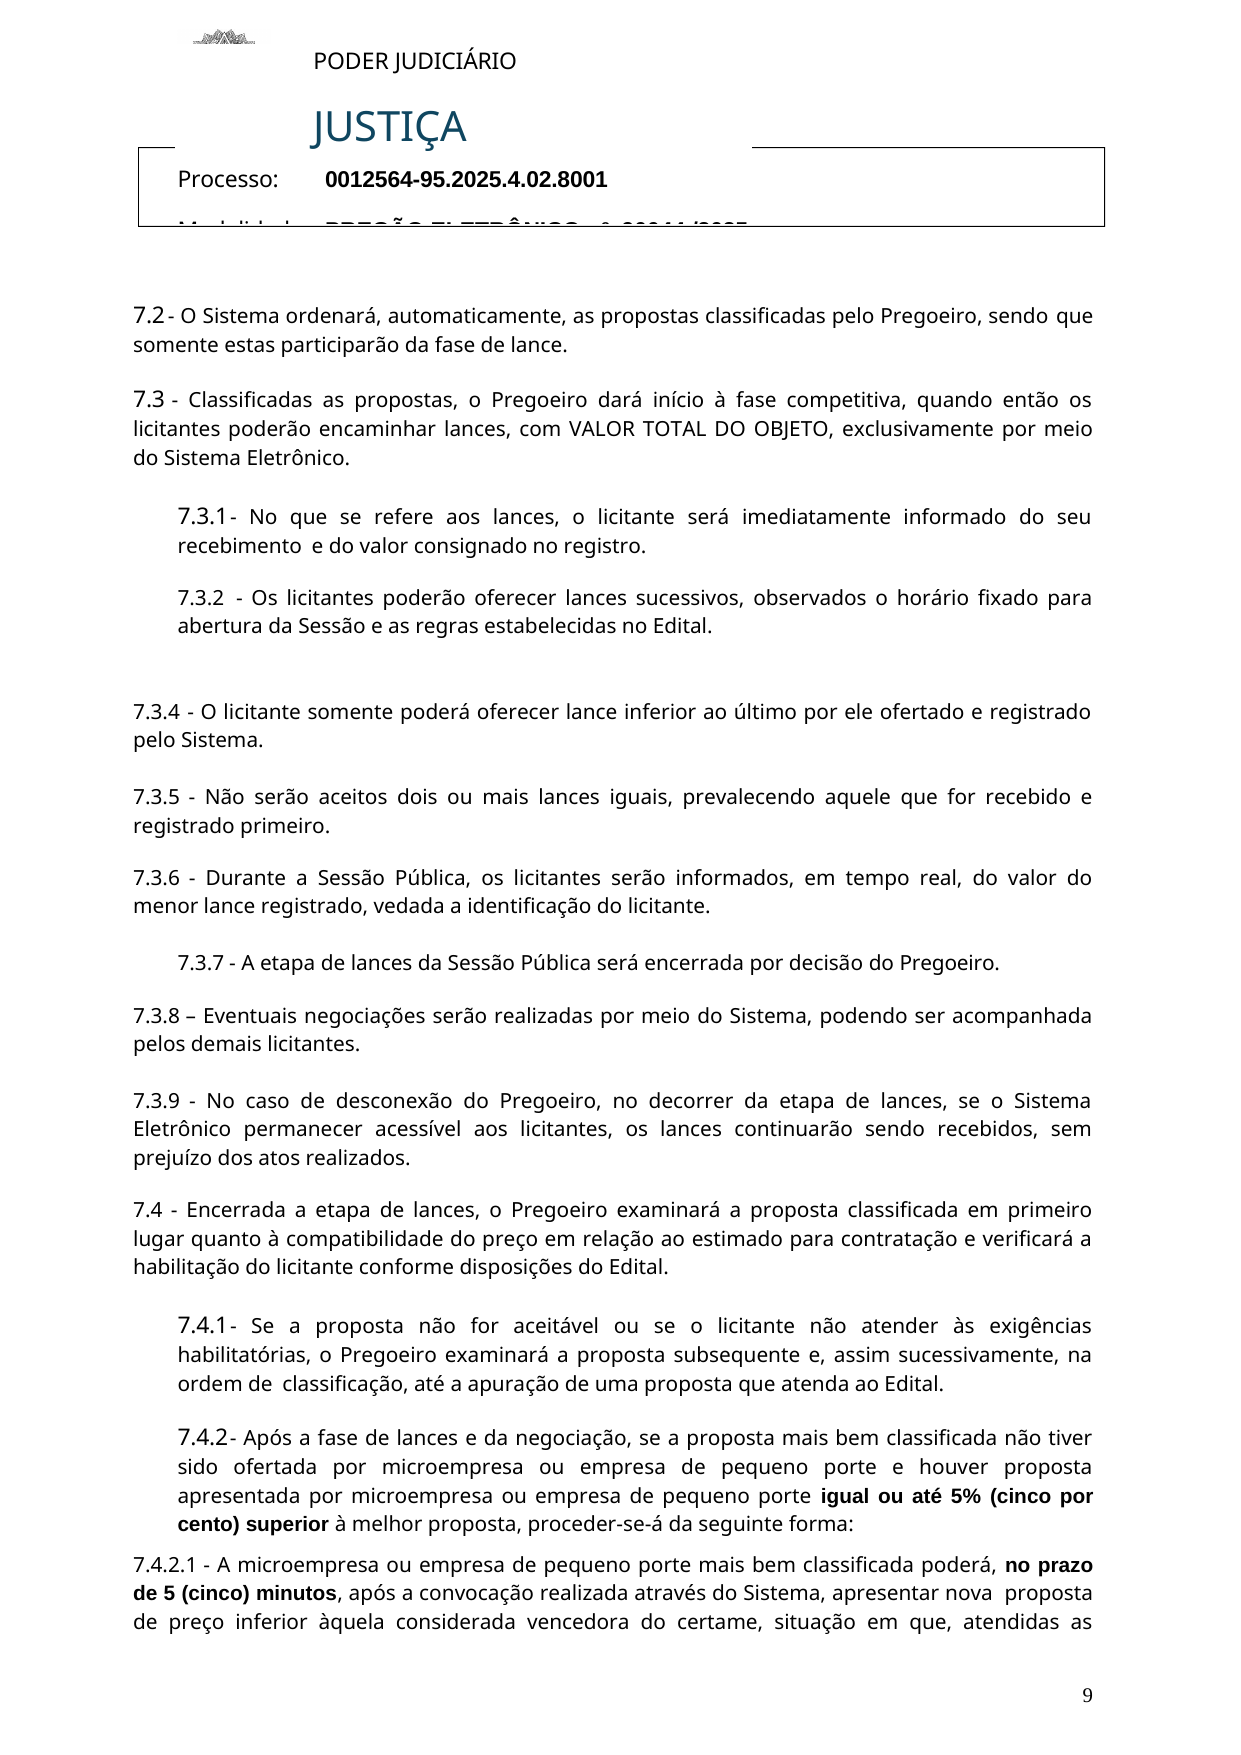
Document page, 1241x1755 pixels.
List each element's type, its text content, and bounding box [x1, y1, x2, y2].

list – Eventuais negociações serão realizadas por meio do Sistema, podendo ser acompanhada pelos demais licitantes. [133, 1001, 1093, 1058]
list - Após a fase de lances e da negociação, se a proposta mais bem classificada não tiver sido ofertada por microempresa ou empresa de pequeno porte e houver proposta apresentada por microempresa ou empresa de pequeno porte igual ou até 5% (cinco por cento) superior à melhor proposta, proceder-se-á da seguinte forma: [177, 1421, 1093, 1538]
list - O licitante somente poderá oferecer lance inferior ao último por ele ofertado e registrado pelo Sistema. [133, 697, 1093, 754]
list - A etapa de lances da Sessão Pública será encerrada por decisão do Pregoeiro. [177, 948, 1137, 977]
list - Encerrada a etapa de lances, o Pregoeiro examinará a proposta classificada em primeiro lugar quanto à compatibilidade do preço em relação ao estimado para contratação e verificará a habilitação do licitante conforme disposições do Edital. [133, 1195, 1093, 1281]
list - Se a proposta não for aceitável ou se o licitante não atender às exigências habilitatórias, o Pregoeiro examinará a proposta subsequente e, assim sucessivamente, na ordem de classificação, até a apuração de uma proposta que atenda ao Edital. [177, 1309, 1093, 1397]
list - No caso de desconexão do Pregoeiro, no decorrer da etapa de lances, se o Sistema Eletrônico permanecer acessível aos licitantes, os lances continuarão sendo recebidos, sem prejuízo dos atos realizados. [133, 1086, 1093, 1171]
list - O Sistema ordenará, automaticamente, as propostas classificadas pelo Pregoeiro, sendo que somente estas participarão da fase de lance. [133, 299, 1093, 359]
list - Durante a Sessão Pública, os licitantes serão informados, em tempo real, do valor do menor lance registrado, vedada a identificação do licitante. [133, 863, 1093, 920]
list - A microempresa ou empresa de pequeno porte mais bem classificada poderá, no prazo de 5 (cinco) minutos, após a convocação realizada através do Sistema, apresentar nova proposta de preço inferior àquela considerada vencedora do certame, situação em que, atendidas as [133, 1550, 1093, 1635]
list - No que se refere aos lances, o licitante será imediatamente informado do seu recebimento e do valor consignado no registro. [177, 500, 1093, 559]
list - Classificadas as propostas, o Pregoeiro dará início à fase competitiva, quando então os licitantes poderão encaminhar lances, com VALOR TOTAL DO OBJETO, exclusivamente por meio do Sistema Eletrônico. [133, 383, 1093, 471]
list - Os licitantes poderão oferecer lances sucessivos, observados o horário fixado para abertura da Sessão e as regras estabelecidas no Edital. [177, 583, 1093, 640]
list - Não serão aceitos dois ou mais lances iguais, prevalecendo aquele que for recebido e registrado primeiro. [133, 782, 1093, 839]
